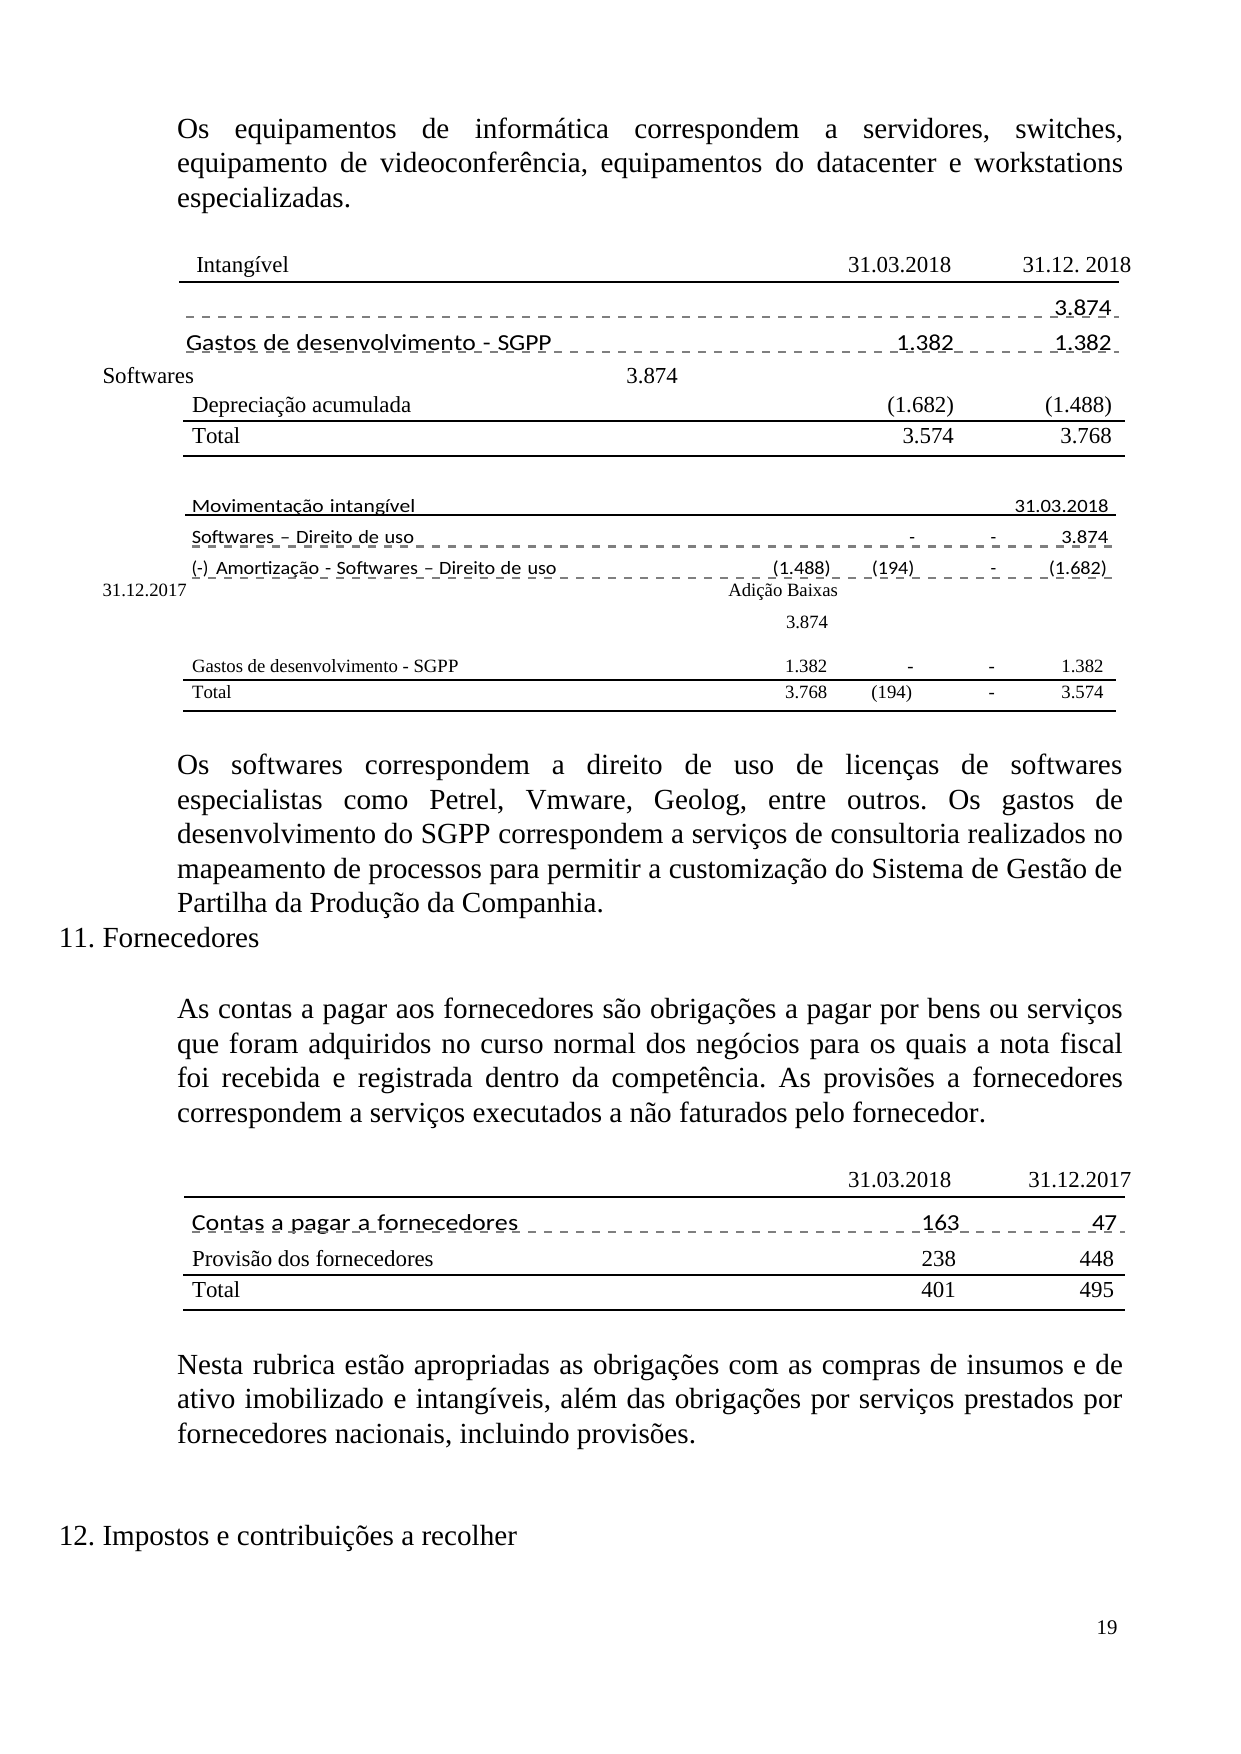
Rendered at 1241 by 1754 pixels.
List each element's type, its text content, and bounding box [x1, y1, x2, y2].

list Fornecedores [58, 920, 1137, 954]
table_header 238 [921, 1245, 1079, 1274]
text As contas a pagar aos fornecedores são obrigações a pagar por bens ou serviços que foram adquiridos no curso normal dos negócios para os quais a nota fiscal foi recebida e registrada dentro da competência. As provisões a fornecedores correspondem a serviços executados a não faturados pelo fornecedor. [177, 991, 1123, 1128]
text 31.03.2018 31.12.2017 [102, 1165, 1137, 1193]
table_cell 401 [921, 1276, 1079, 1309]
table_cell 3.768 [1045, 422, 1125, 455]
text Softwares 3.874 [102, 281, 1137, 389]
table_header 448 [1079, 1245, 1125, 1274]
table_cell Total [183, 422, 887, 455]
table_cell 3.574 [1061, 681, 1116, 709]
table_cell 495 [1079, 1276, 1125, 1309]
table_header 1.382 [1061, 655, 1116, 678]
table_header (1.682) [887, 391, 1045, 420]
table_cell 3.574 [887, 422, 1045, 455]
table_header Gastos de desenvolvimento - SGPP [183, 655, 785, 678]
text 31.12.2017 Adição Baixas [102, 493, 1137, 600]
table_header Depreciação acumulada [183, 391, 887, 420]
text Nesta rubrica estão apropriadas as obrigações com as compras de insumos e de ativo imobilizado e intangíveis, além das obrigações por serviços prestados por fornecedores nacionais, incluindo provisões. [177, 1347, 1123, 1449]
text Os softwares correspondem a direito de uso de licenças de softwares especialistas como Petrel, Vmware, Geolog, entre outros. Os gastos de desenvolvimento do SGPP correspondem a serviços de consultoria realizados no mapeamento de processos para permitir a customização do Sistema de Gestão de Partilha da Produção da Companhia. [177, 747, 1123, 919]
table_header (1.488) [1045, 391, 1125, 420]
text Intangível 31.03.2018 31.12. 2018 [102, 250, 1137, 278]
text 3.874 [481, 611, 1137, 632]
table_cell Total [183, 681, 785, 709]
list Impostos e contribuições a recolher [58, 1518, 1137, 1552]
table_header Provisão dos fornecedores [183, 1245, 921, 1274]
table_cell 3.768 (194) - [785, 681, 1061, 709]
table_cell Total [183, 1276, 921, 1309]
text Os equipamentos de informática correspondem a servidores, switches, equipamento de videoconferência, equipamentos do datacenter e workstations especializadas. [177, 111, 1123, 213]
table_header 1.382 - - [785, 655, 1061, 678]
